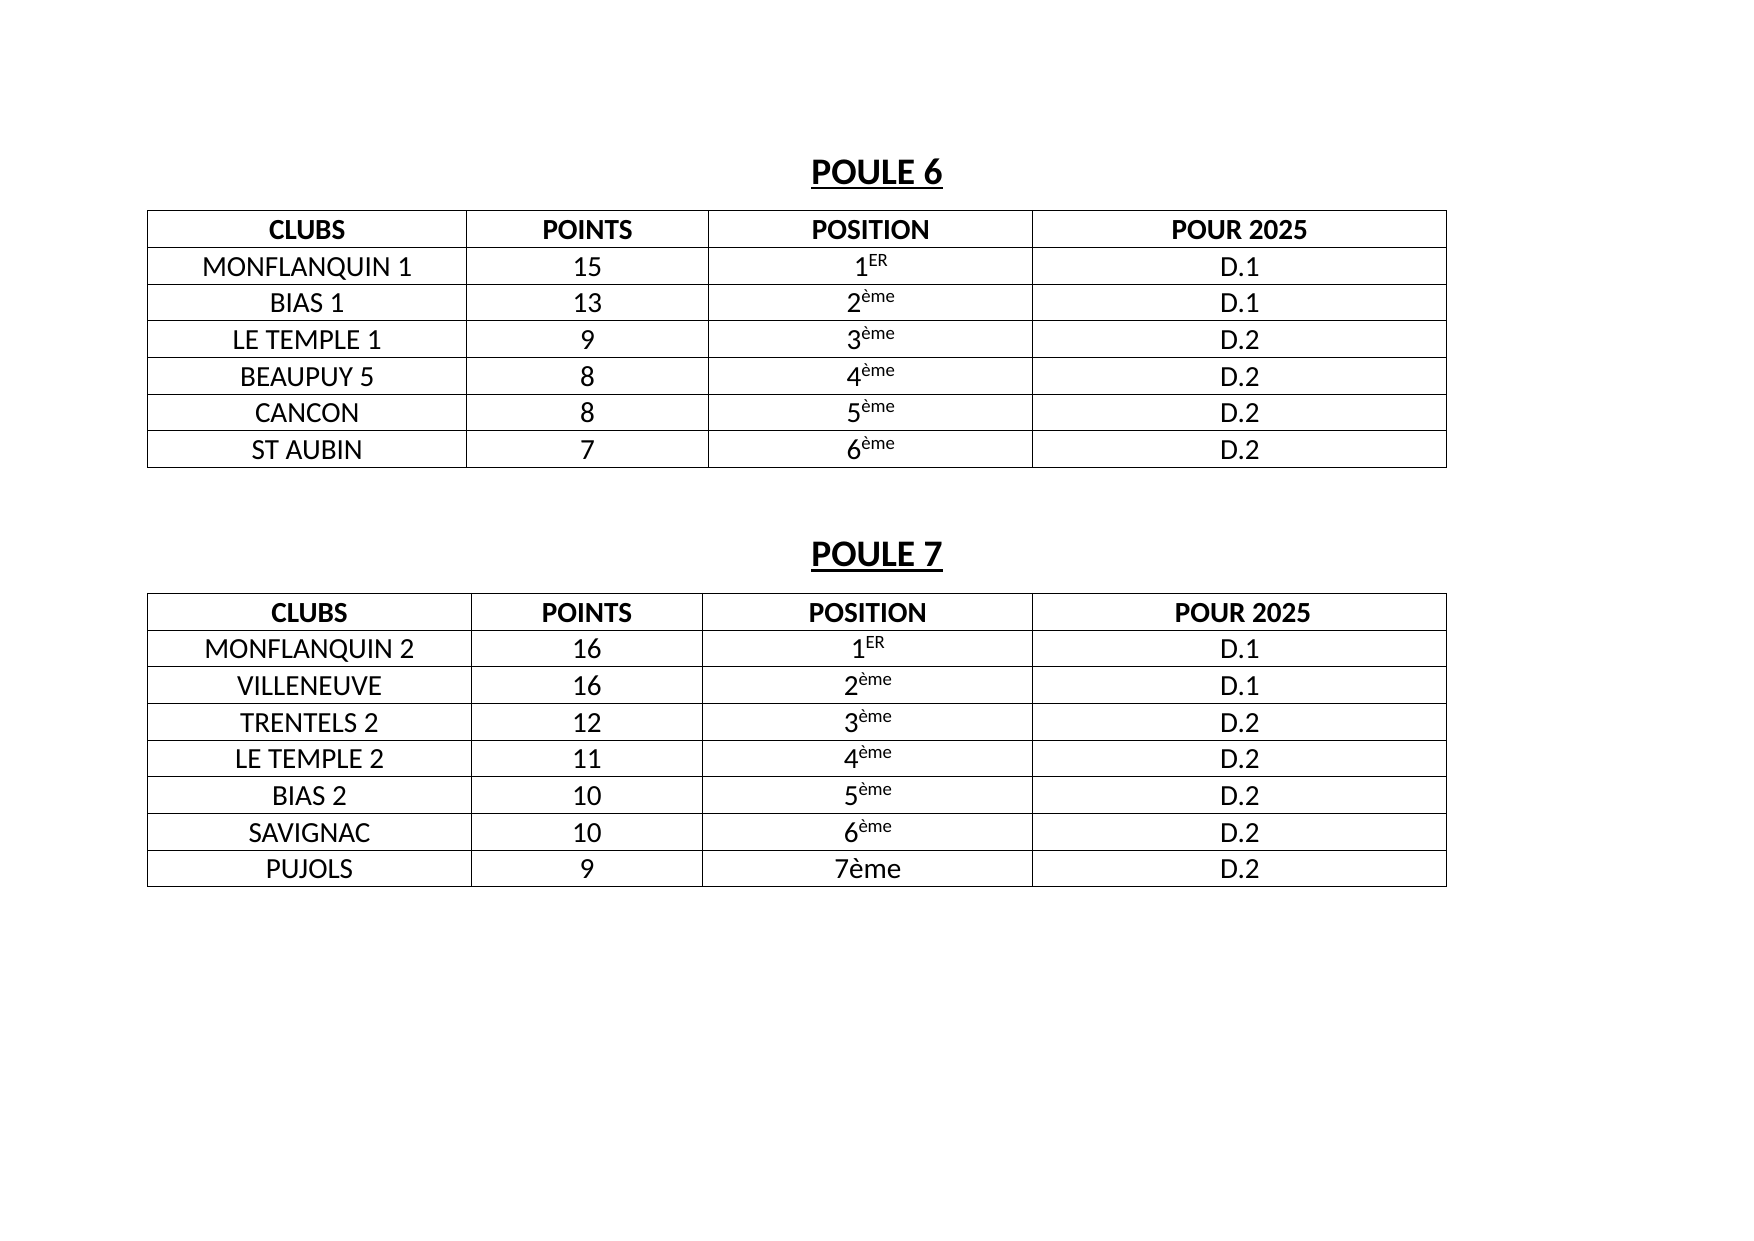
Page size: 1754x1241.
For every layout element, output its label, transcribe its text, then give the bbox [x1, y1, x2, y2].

table_header POUR 2025 [1033, 211, 1446, 247]
table_cell VILLENEUVE [148, 667, 471, 703]
table_cell MONFLANQUIN 2 [148, 631, 471, 666]
table_cell D.2 [1033, 431, 1446, 467]
table_cell D.2 [1033, 321, 1446, 357]
table_header CLUBS [148, 594, 471, 629]
table_cell D.2 [1033, 851, 1446, 886]
table_cell 5ème [703, 777, 1032, 813]
table_header POSITION [709, 211, 1032, 247]
table_header POINTS [472, 594, 702, 629]
table_cell 9 [472, 851, 702, 886]
table_cell 6ème [709, 431, 1032, 467]
table_cell 3ème [709, 321, 1032, 357]
table_cell 4ème [709, 358, 1032, 393]
table_cell 16 [472, 667, 702, 703]
table_cell 1ER [703, 631, 1032, 666]
table_cell 10 [472, 814, 702, 849]
table_cell D.2 [1033, 741, 1446, 776]
table_cell TRENTELS 2 [148, 704, 471, 739]
table_cell 2ème [703, 667, 1032, 703]
table_cell 3ème [703, 704, 1032, 739]
text POULE 7 [148, 530, 1606, 576]
table_cell D.1 [1033, 248, 1446, 283]
table_cell 4ème [703, 741, 1032, 776]
table_cell D.1 [1033, 631, 1446, 666]
table_cell D.2 [1033, 814, 1446, 849]
table_cell LE TEMPLE 1 [148, 321, 466, 357]
table_cell 12 [472, 704, 702, 739]
table_header CLUBS [148, 211, 466, 247]
table_cell 6ème [703, 814, 1032, 849]
table_cell 5ème [709, 395, 1032, 430]
table_cell D.1 [1033, 667, 1446, 703]
table_cell 9 [467, 321, 708, 357]
table_cell MONFLANQUIN 1 [148, 248, 466, 283]
table_cell D.2 [1033, 777, 1446, 813]
table_cell LE TEMPLE 2 [148, 741, 471, 776]
table_cell BIAS 2 [148, 777, 471, 813]
table_header POSITION [703, 594, 1032, 629]
table_cell 15 [467, 248, 708, 283]
table_cell 10 [472, 777, 702, 813]
table_cell PUJOLS [148, 851, 471, 886]
table_cell D.2 [1033, 704, 1446, 739]
table_cell ST AUBIN [148, 431, 466, 467]
table_cell BIAS 1 [148, 285, 466, 320]
table_cell CANCON [148, 395, 466, 430]
table_cell D.2 [1033, 395, 1446, 430]
table_cell 7 [467, 431, 708, 467]
table_cell BEAUPUY 5 [148, 358, 466, 393]
table_cell 2ème [709, 285, 1032, 320]
table_cell 13 [467, 285, 708, 320]
table_cell 8 [467, 358, 708, 393]
table_cell 7ème [703, 851, 1032, 886]
table_cell 8 [467, 395, 708, 430]
table_cell D.1 [1033, 285, 1446, 320]
text POULE 6 [148, 148, 1606, 193]
table_cell SAVIGNAC [148, 814, 471, 849]
table_header POUR 2025 [1033, 594, 1446, 629]
table_cell 16 [472, 631, 702, 666]
table_cell 1ER [709, 248, 1032, 283]
table_cell 11 [472, 741, 702, 776]
table_cell D.2 [1033, 358, 1446, 393]
table_header POINTS [467, 211, 708, 247]
